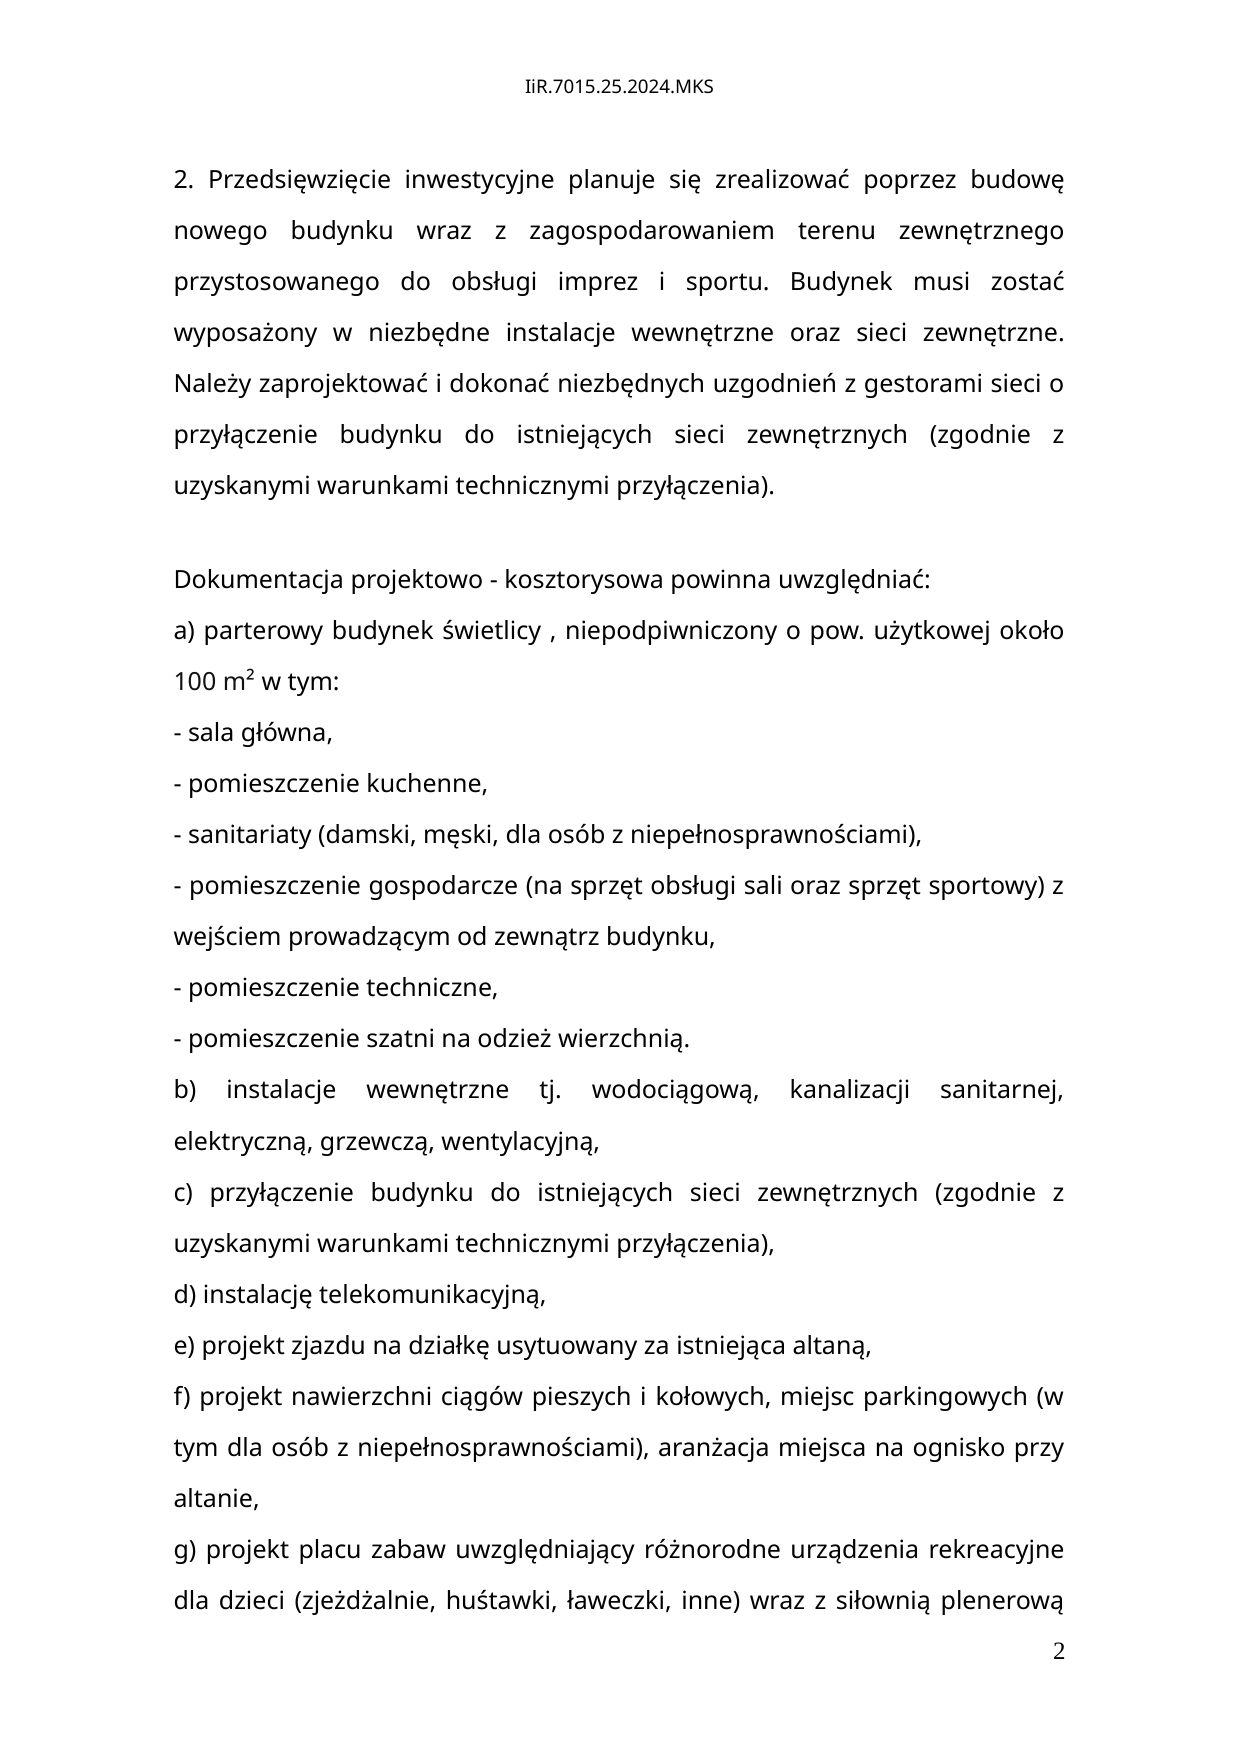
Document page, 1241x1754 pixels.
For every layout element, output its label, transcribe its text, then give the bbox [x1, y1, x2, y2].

text d) instalację telekomunikacyjną, [173, 1276, 1065, 1310]
text g) projekt placu zabaw uwzględniający różnorodne urządzenia rekreacyjne dla dzieci (zjeżdżalnie, huśtawki, ławeczki, inne) wraz z siłownią plenerową [173, 1531, 1065, 1617]
text c) przyłączenie budynku do istniejących sieci zewnętrznych (zgodnie z uzyskanymi warunkami technicznymi przyłączenia), [173, 1174, 1065, 1259]
text - pomieszczenie szatni na odzież wierzchnią. [173, 1021, 1065, 1055]
text - sala główna, [173, 715, 1065, 749]
text - pomieszczenie kuchenne, [173, 766, 1065, 800]
text - pomieszczenie gospodarcze (na sprzęt obsługi sali oraz sprzęt sportowy) z wejściem prowadzącym od zewnątrz budynku, [173, 868, 1065, 953]
text Dokumentacja projektowo - kosztorysowa powinna uwzględniać: [173, 562, 1065, 596]
text - pomieszczenie techniczne, [173, 970, 1065, 1004]
text - sanitariaty (damski, męski, dla osób z niepełnosprawnościami), [173, 817, 1065, 851]
list 2. Przedsięwzięcie inwestycyjne planuje się zrealizować poprzez budowę nowego budynku wraz z zagospodarowaniem terenu zewnętrznego przystosowanego do obsługi imprez i sportu. Budynek musi zostać wyposażony w niezbędne instalacje wewnętrzne oraz sieci zewnętrzne. Należy zaprojektować i dokonać niezbędnych uzgodnień z gestorami sieci o przyłączenie budynku do istniejących sieci zewnętrznych (zgodnie z uzyskanymi warunkami technicznymi przyłączenia). [173, 161, 1065, 502]
text e) projekt zjazdu na działkę usytuowany za istniejąca altaną, [173, 1327, 1065, 1361]
text f) projekt nawierzchni ciągów pieszych i kołowych, miejsc parkingowych (w tym dla osób z niepełnosprawnościami), aranżacja miejsca na ognisko przy altanie, [173, 1378, 1065, 1514]
text b) instalacje wewnętrzne tj. wodociągową, kanalizacji sanitarnej, elektryczną, grzewczą, wentylacyjną, [173, 1072, 1065, 1157]
text a) parterowy budynek świetlicy , niepodpiwniczony o pow. użytkowej około 100 m² w tym: [173, 613, 1065, 698]
